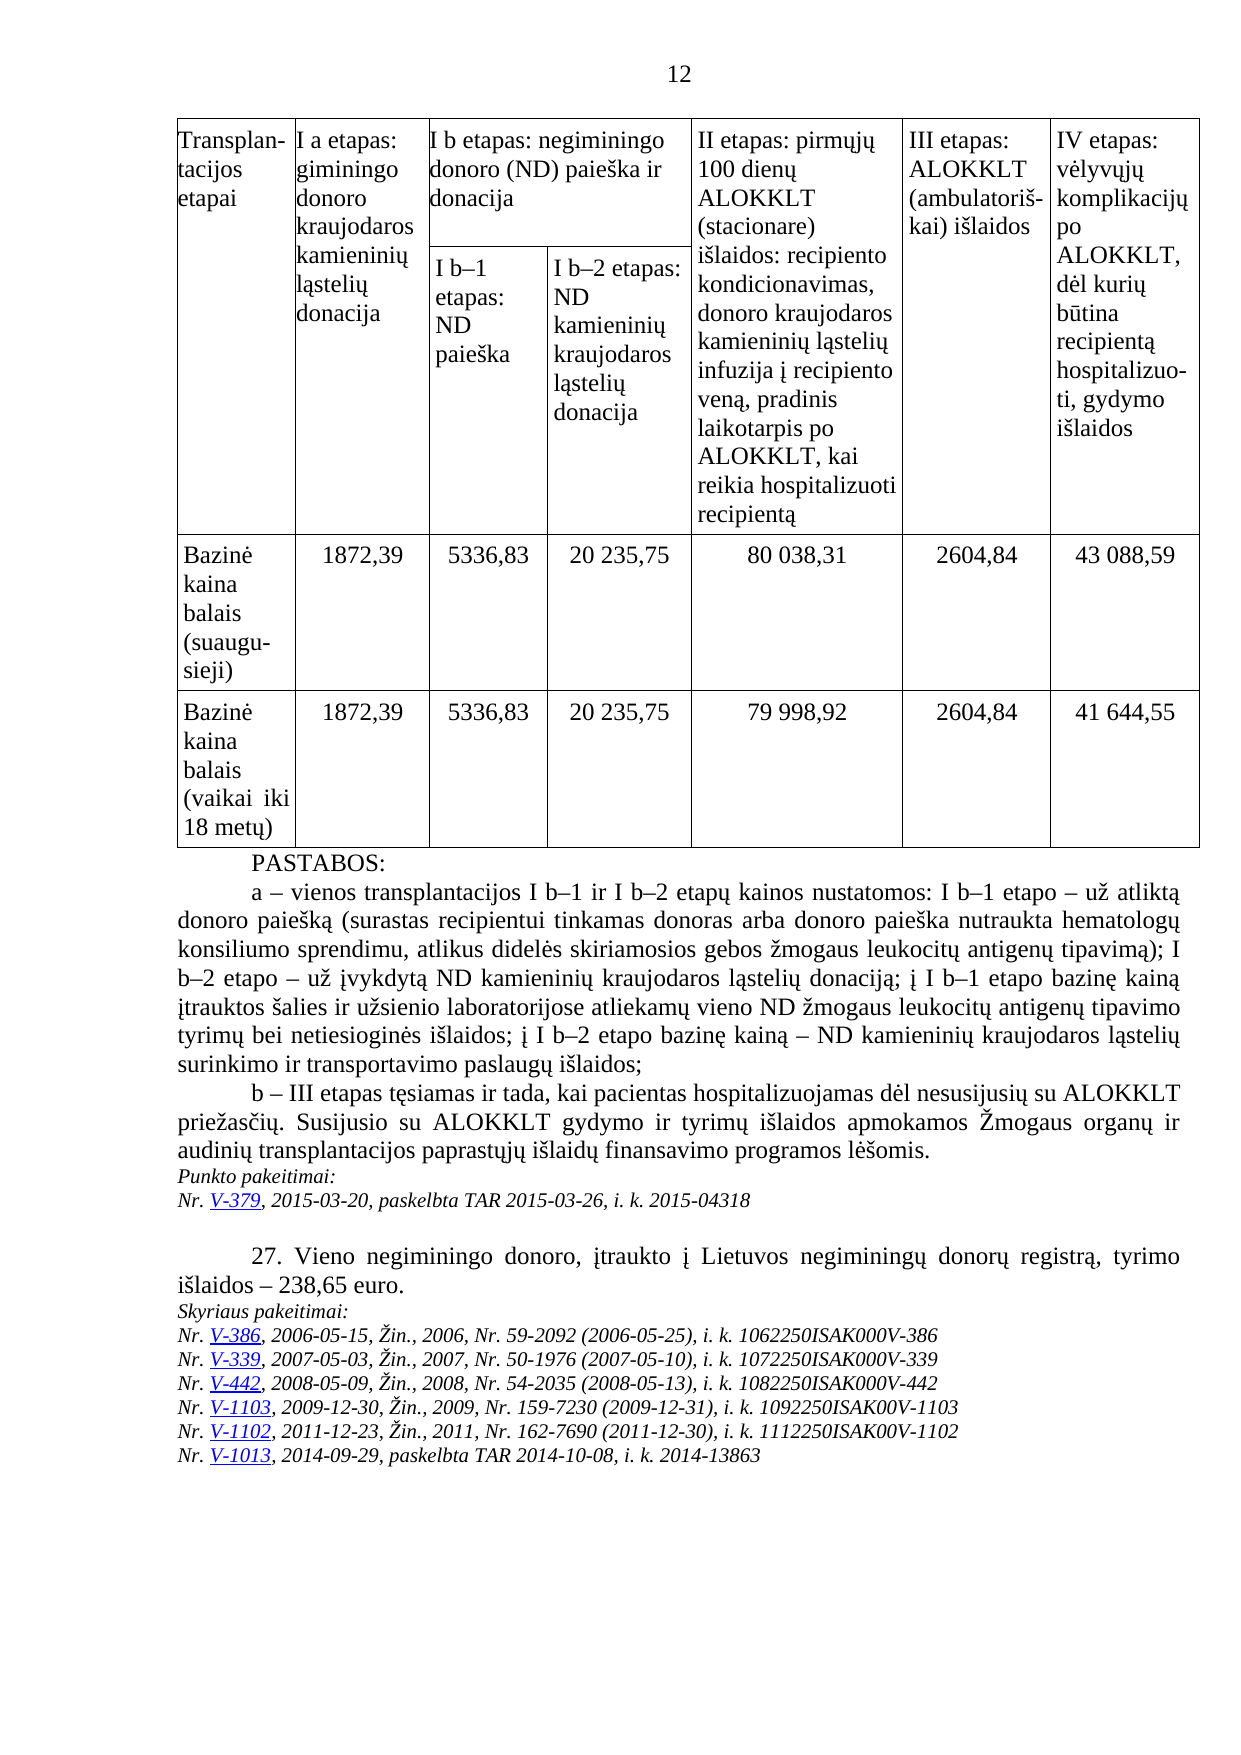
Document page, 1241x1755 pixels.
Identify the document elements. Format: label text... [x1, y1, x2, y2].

table_cell 79 998,92 [692, 691, 902, 847]
text 27. Vieno negiminingo donoro, įtraukto į Lietuvos negiminingų donorų registrą, tyrimo išlaidos – 238,65 euro. [177, 1241, 1181, 1298]
table_cell 80 038,31 [692, 535, 902, 690]
table_cell 2604,84 [903, 691, 1050, 847]
table_cell 41 644,55 [1051, 691, 1199, 847]
text Nr. V-379, 2015-03-20, paskelbta TAR 2015-03-26, i. k. 2015-04318 [177, 1188, 1181, 1212]
table_cell 20 235,75 [548, 535, 691, 690]
table_cell 5336,83 [430, 535, 547, 690]
table_cell Bazinė kaina balais (vaikai iki 18 metų) [178, 691, 295, 847]
text Nr. V-1103, 2009-12-30, Žin., 2009, Nr. 159-7230 (2009-12-31), i. k. 1092250ISAK00V-1103 [177, 1395, 1181, 1419]
text Nr. V-339, 2007-05-03, Žin., 2007, Nr. 50-1976 (2007-05-10), i. k. 1072250ISAK000V-339 [177, 1347, 1181, 1371]
text a – vienos transplantacijos I b–1 ir I b–2 etapų kainos nustatomos: I b–1 etapo – už atliktą donoro paiešką (surastas recipientui tinkamas donoras arba donoro paieška nutraukta hematologų konsiliumo sprendimu, atlikus didelės skiriamosios gebos žmogaus leukocitų antigenų tipavimą); I b–2 etapo – už įvykdytą ND kamieninių kraujodaros ląstelių donaciją; į I b–1 etapo bazinę kainą įtrauktos šalies ir užsienio laboratorijose atliekamų vieno ND žmogaus leukocitų antigenų tipavimo tyrimų bei netiesioginės išlaidos; į I b–2 etapo bazinę kainą – ND kamieninių kraujodaros ląstelių surinkimo ir transportavimo paslaugų išlaidos; [177, 877, 1181, 1078]
table_header I b etapas: negiminingo donoro (ND) paieška ir donacija [430, 119, 691, 246]
table_header II etapas: pirmųjų 100 dienų ALOKKLT (stacionare) išlaidos: recipiento kondicionavimas, donoro kraujodaros kamieninių ląstelių infuzija į recipiento veną, pradinis laikotarpis po ALOKKLT, kai reikia hospitalizuoti recipientą [692, 119, 902, 533]
table_header Transplan-tacijos etapai [178, 119, 295, 533]
table_header I a etapas: giminingo donoro kraujodaros kamieninių ląstelių donacija [296, 119, 429, 533]
text Nr. V-386, 2006-05-15, Žin., 2006, Nr. 59-2092 (2006-05-25), i. k. 1062250ISAK000V-386 [177, 1323, 1181, 1347]
table_cell 5336,83 [430, 691, 547, 847]
table_cell 2604,84 [903, 535, 1050, 690]
table_cell 1872,39 [296, 691, 429, 847]
table_cell I b–2 etapas: ND kamieninių kraujodaros ląstelių donacija [548, 247, 691, 533]
table_cell I b–1 etapas: ND paieška [430, 247, 547, 533]
table_cell Bazinė kaina balais (suaugu-sieji) [178, 535, 295, 690]
table_header IV etapas: vėlyvųjų komplikacijų po ALOKKLT, dėl kurių būtina recipientą hospitalizuo-ti, gydymo išlaidos [1051, 119, 1199, 533]
text PASTABOS: [177, 848, 1181, 877]
table_cell 1872,39 [296, 535, 429, 690]
table_cell 43 088,59 [1051, 535, 1199, 690]
table_header III etapas: ALOKKLT (ambulatoriš-kai) išlaidos [903, 119, 1050, 533]
table_cell 20 235,75 [548, 691, 691, 847]
text Nr. V-442, 2008-05-09, Žin., 2008, Nr. 54-2035 (2008-05-13), i. k. 1082250ISAK000V-442 [177, 1371, 1181, 1395]
text Skyriaus pakeitimai: [177, 1298, 1181, 1323]
text Nr. V-1013, 2014-09-29, paskelbta TAR 2014-10-08, i. k. 2014-13863 [177, 1443, 1181, 1467]
text Punkto pakeitimai: [177, 1164, 1181, 1188]
text Nr. V-1102, 2011-12-23, Žin., 2011, Nr. 162-7690 (2011-12-30), i. k. 1112250ISAK00V-1102 [177, 1419, 1181, 1443]
text b – III etapas tęsiamas ir tada, kai pacientas hospitalizuojamas dėl nesusijusių su ALOKKLT priežasčių. Susijusio su ALOKKLT gydymo ir tyrimų išlaidos apmokamos Žmogaus organų ir audinių transplantacijos paprastųjų išlaidų finansavimo programos lėšomis. [177, 1078, 1181, 1164]
